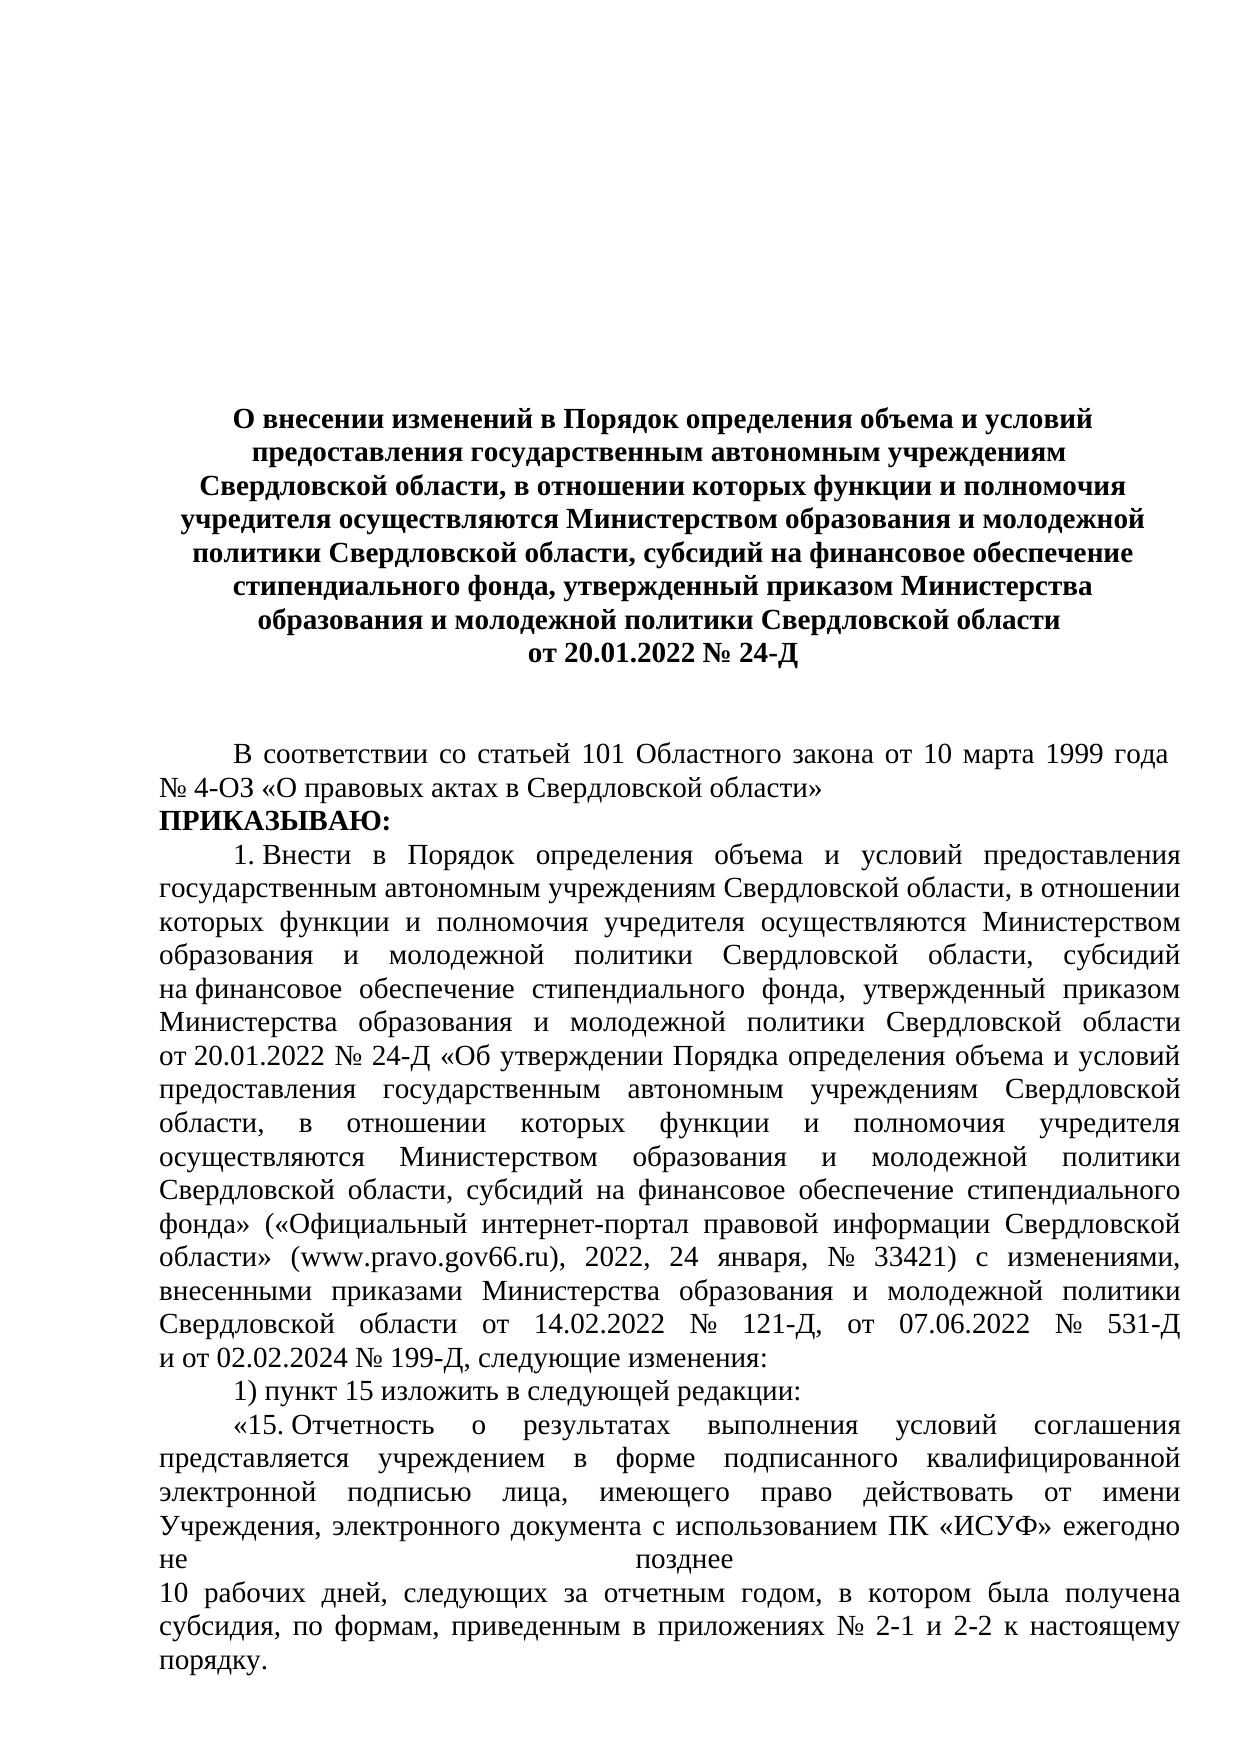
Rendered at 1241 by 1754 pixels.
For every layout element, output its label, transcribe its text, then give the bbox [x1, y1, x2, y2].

table_header [144, 104, 148, 401]
table_header В соответствии со статьей 101 Областного закона от 10 марта 1999 года № 4-ОЗ «О правовых актах в Свердловской области» ПРИКАЗЫВАЮ: 1. Внести в Порядок определения объема и условий предоставления государственным автономным учреждениям Свердловской области, в отношении которых функции и полномочия учредителя осуществляются Министерством образования и молодежной политики Свердловской области, субсидий на финансовое обеспечение стипендиального фонда, утвержденный приказом Министерства образования и молодежной политики Свердловской области от 20.01.2022 № 24-Д «Об утверждении Порядка определения объема и условий предоставления государственным автономным учреждениям Свердловской области, в отношении которых функции и полномочия учредителя осуществляются Министерством образования и молодежной политики Свердловской области, субсидий на финансовое обеспечение стипендиального фонда» («Официальный интернет-портал правовой информации Свердловской области» (www.pravo.gov66.ru), 2022, 24 января, № 33421) с изменениями, внесенными приказами Министерства образования и молодежной политики Свердловской области от 14.02.2022 № 121-Д, от 07.06.2022 № 531-Д и от 02.02.2024 № 199-Д, следующие изменения: 1) пункт 15 изложить в следующей редакции: «15. Отчетность о результатах выполнения условий соглашения представляется учреждением в форме подписанного квалифицированной электронной подписью лица, имеющего право действовать от имени Учреждения, электронного документа с использованием ПК «ИСУФ» ежегодно не позднее 10 рабочих дней, следующих за отчетным годом, в котором была получена субсидия, по формам, приведенным в приложениях № 2-1 и 2-2 к настоящему порядку. [148, 736, 1193, 1675]
table_cell О внесении изменений в Порядок определения объема и условий предоставления государственным автономным учреждениям Свердловской области, в отношении которых функции и полномочия учредителя осуществляются Министерством образования и молодежной политики Свердловской области, субсидий на финансовое обеспечение стипендиального фонда, утвержденный приказом Министерства образования и молодежной политики Свердловской области от 20.01.2022 № 24-Д [144, 401, 1181, 669]
table_header [148, 104, 1181, 401]
